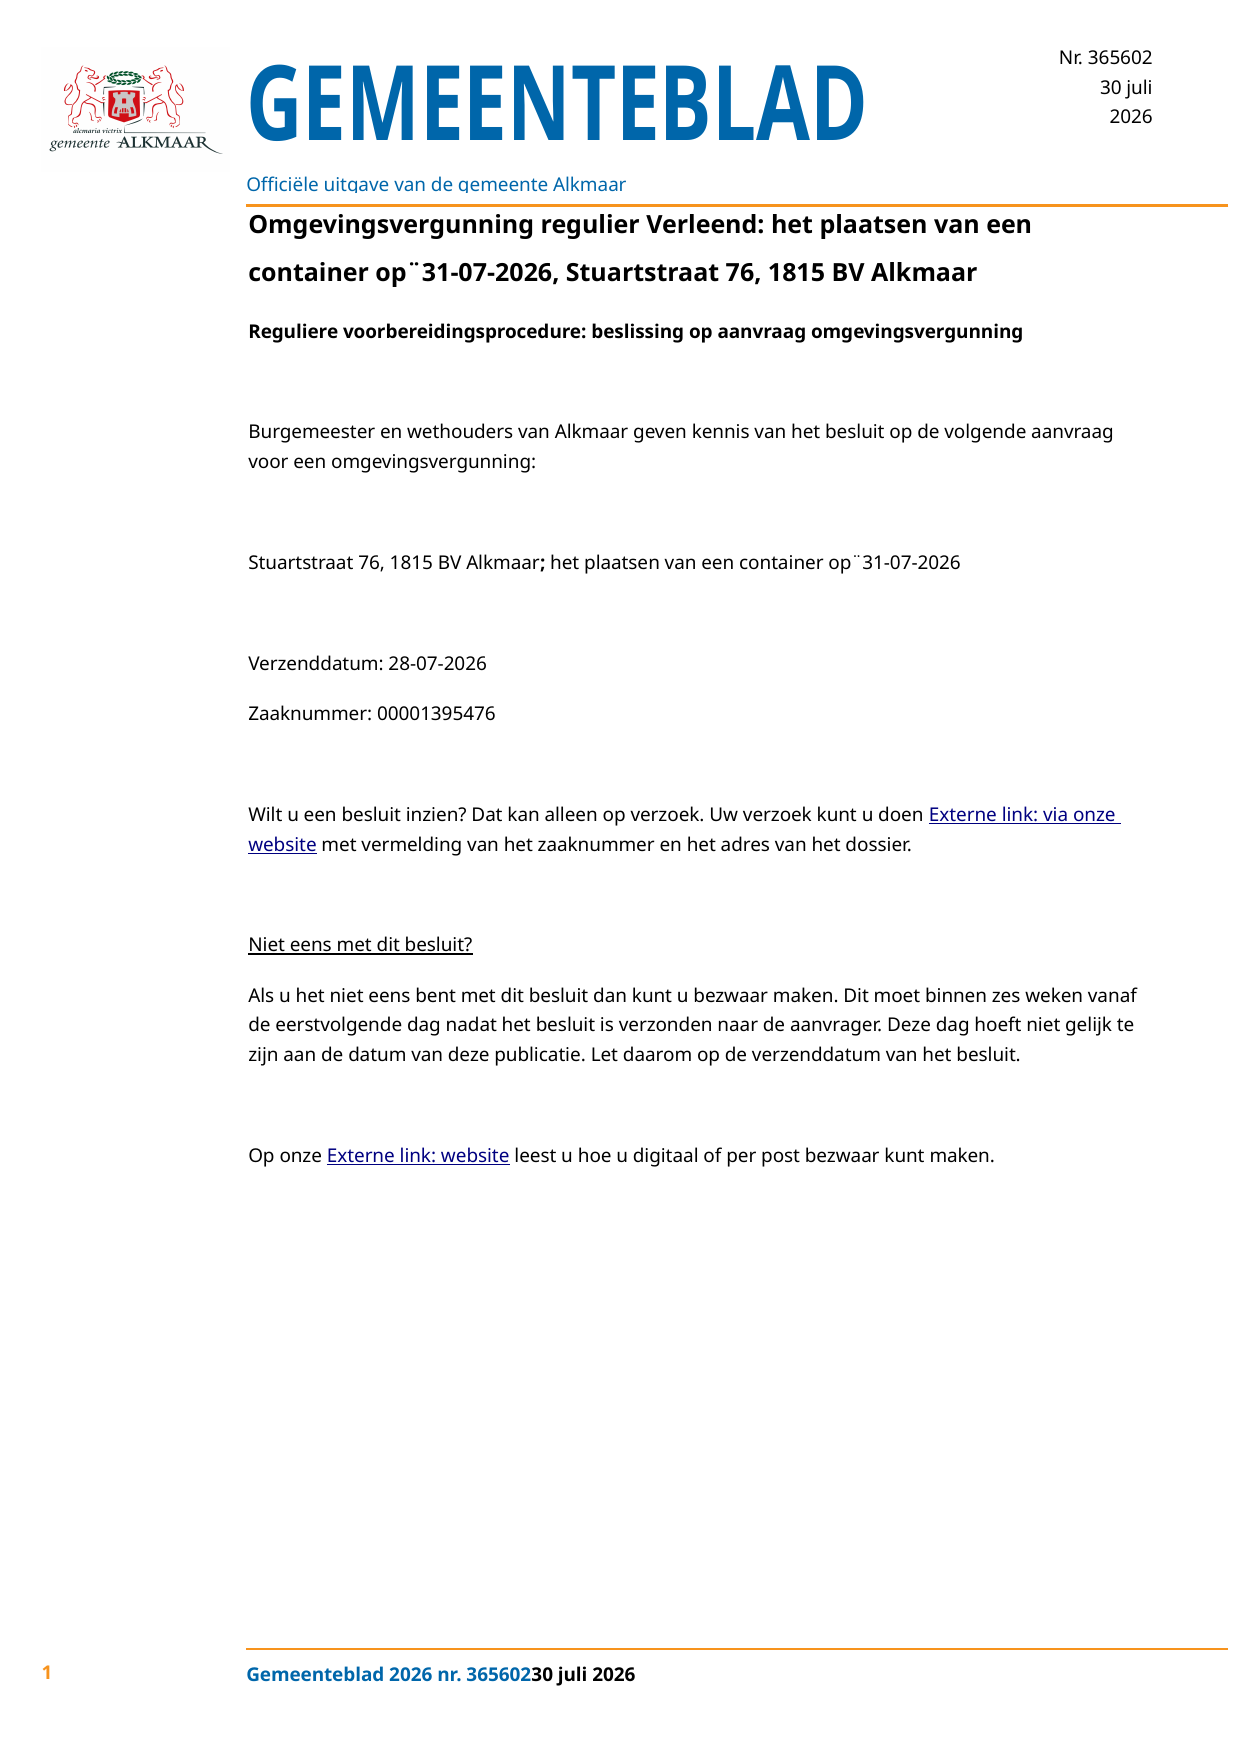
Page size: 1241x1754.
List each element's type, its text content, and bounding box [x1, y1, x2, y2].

text Wilt u een besluit inzien? Dat kan alleen op verzoek. Uw verzoek kunt u doen Externe link: via onze website met vermelding van het zaaknummer en het adres van het dossier. [248, 801, 1152, 857]
text Burgemeester en wethouders van Alkmaar geven kennis van het besluit op de volgende aanvraag voor een omgevingsvergunning: [248, 419, 1152, 474]
text Reguliere voorbereidingsprocedure: beslissing op aanvraag omgevingsvergunning [248, 318, 1152, 344]
text Zaaknummer: 00001395476 [248, 700, 1152, 726]
text Niet eens met dit besluit? [248, 932, 1152, 957]
text Omgevingsvergunning regulier Verleend: het plaatsen van een container op¨31-07-2026, Stuartstraat 76, 1815 BV Alkmaar [248, 207, 1152, 288]
text Stuartstraat 76, 1815 BV Alkmaar; het plaatsen van een container op¨31-07-2026 [248, 549, 1152, 575]
text Verzenddatum: 28-07-2026 [248, 650, 1152, 676]
picture [41, 47, 231, 172]
text Als u het niet eens bent met dit besluit dan kunt u bezwaar maken. Dit moet binnen zes weken vanaf de eerstvolgende dag nadat het besluit is verzonden naar de aanvrager. Deze dag hoeft niet gelijk te zijn aan de datum van deze publicatie. Let daarom op de verzenddatum van het besluit. [248, 982, 1152, 1067]
text Op onze Externe link: website leest u hoe u digitaal of per post bezwaar kunt maken. [248, 1142, 1152, 1168]
